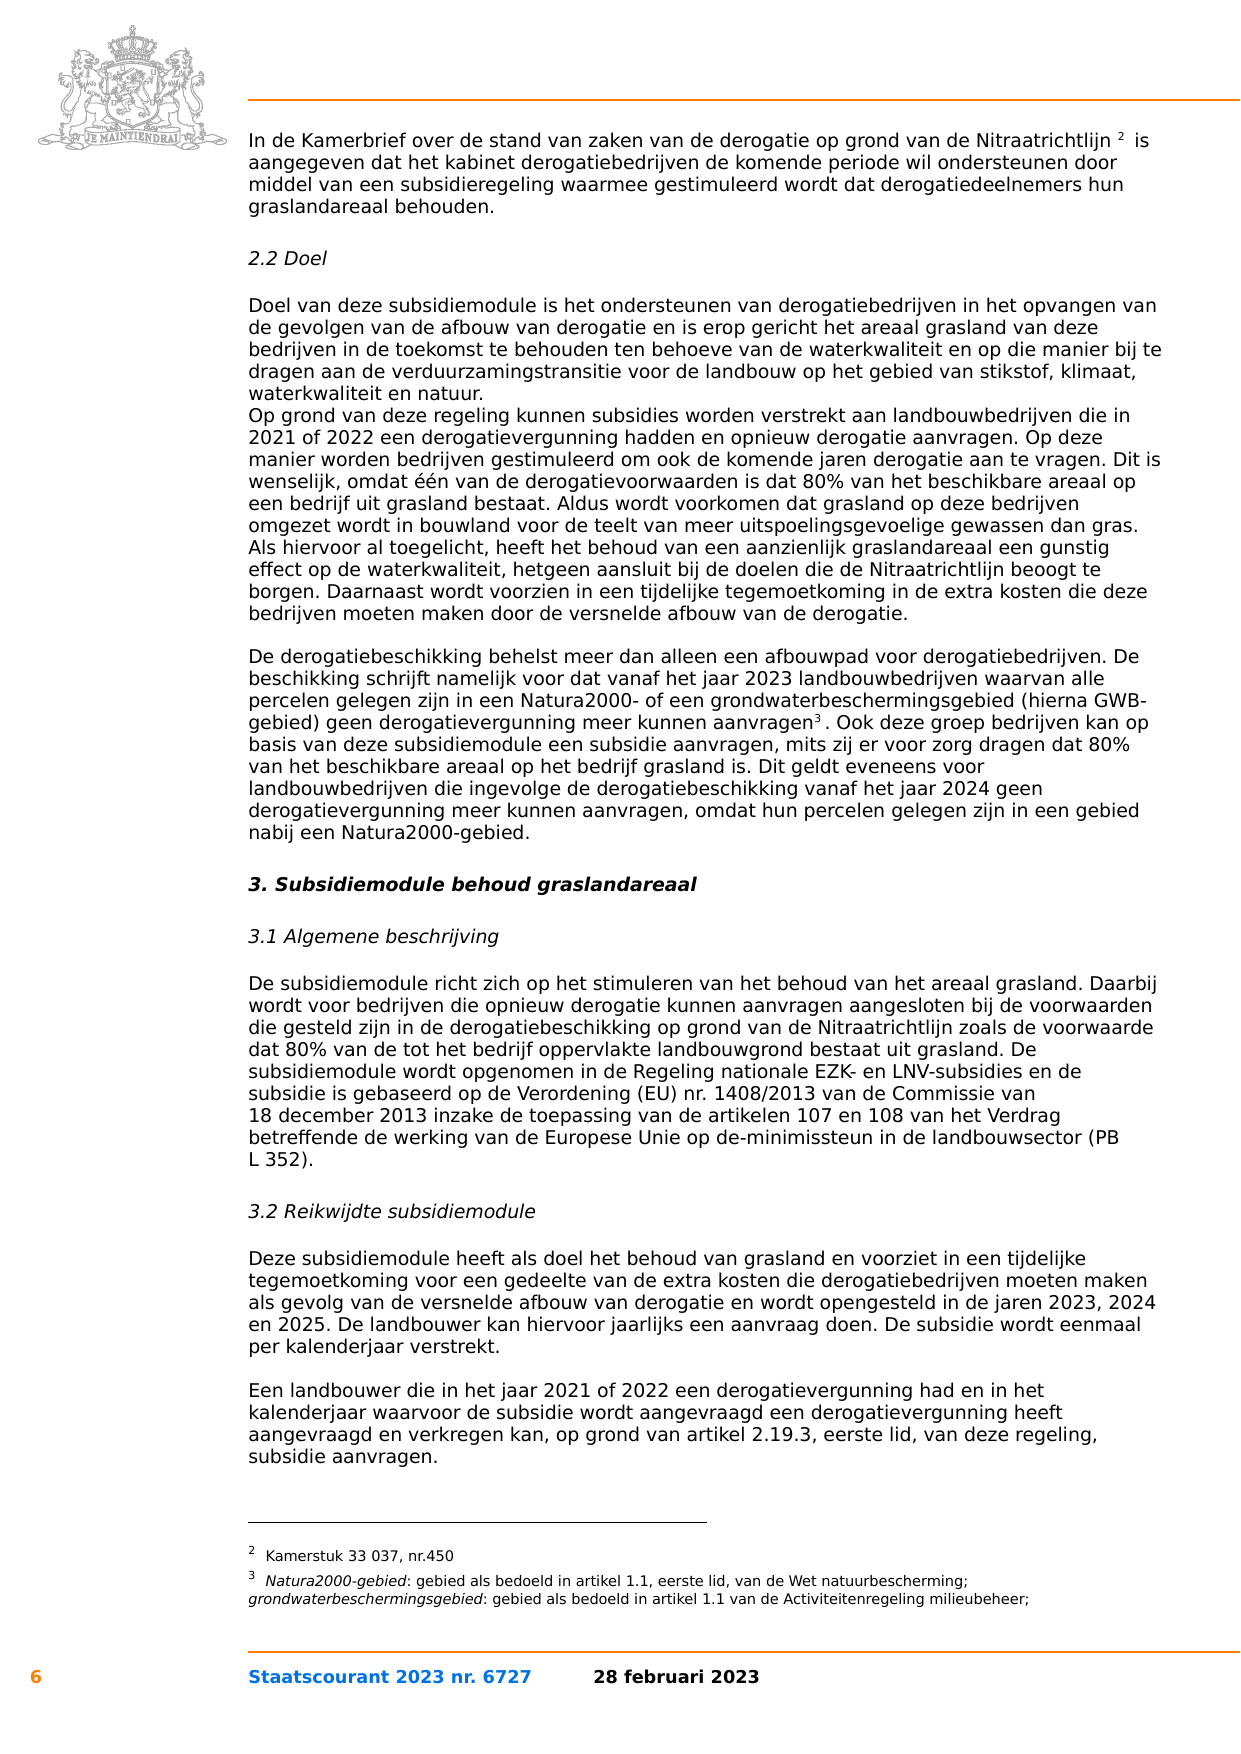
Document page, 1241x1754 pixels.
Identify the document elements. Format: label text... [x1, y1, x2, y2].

text Natura2000-gebied: gebied als bedoeld in artikel 1.1, eerste lid, van de Wet natuurbescherming; [248, 1569, 1163, 1591]
text De subsidiemodule richt zich op het stimuleren van het behoud van het areaal grasland. Daarbij wordt voor bedrijven die opnieuw derogatie kunnen aanvragen aangesloten bij de voorwaarden die gesteld zijn in de derogatiebeschikking op grond van de Nitraatrichtlijn zoals de voorwaarde dat 80% van de tot het bedrijf oppervlakte landbouwgrond bestaat uit grasland. De subsidiemodule wordt opgenomen in de Regeling nationale EZK- en LNV-subsidies en de subsidie is gebaseerd op de Verordening (EU) nr. 1408/2013 van de Commissie van 18 december 2013 inzake de toepassing van de artikelen 107 en 108 van het Verdrag betreffende de werking van de Europese Unie op de-minimissteun in de landbouwsector (PB L 352). [248, 973, 1163, 1171]
text Kamerstuk 33 037, nr.450 [248, 1544, 1163, 1566]
subtitle 2.2 Doel [248, 248, 1163, 270]
text grondwaterbeschermingsgebied: gebied als bedoeld in artikel 1.1 van de Activiteitenregeling milieubeheer; [248, 1591, 1163, 1608]
subtitle 3.1 Algemene beschrijving [248, 926, 1163, 948]
subtitle 3. Subsidiemodule behoud graslandareaal [248, 874, 1163, 896]
text De derogatiebeschikking behelst meer dan alleen een afbouwpad voor derogatiebedrijven. De beschikking schrijft namelijk voor dat vanaf het jaar 2023 landbouwbedrijven waarvan alle percelen gelegen zijn in een Natura2000- of een grondwaterbeschermingsgebied (hierna GWB-gebied) geen derogatievergunning meer kunnen aanvragen. Ook deze groep bedrijven kan op basis van deze subsidiemodule een subsidie aanvragen, mits zij er voor zorg dragen dat 80% van het beschikbare areaal op het bedrijf grasland is. Dit geldt eveneens voor landbouwbedrijven die ingevolge de derogatiebeschikking vanaf het jaar 2024 geen derogatievergunning meer kunnen aanvragen, omdat hun percelen gelegen zijn in een gebied nabij een Natura2000-gebied. [248, 646, 1163, 844]
text Doel van deze subsidiemodule is het ondersteunen van derogatiebedrijven in het opvangen van de gevolgen van de afbouw van derogatie en is erop gericht het areaal grasland van deze bedrijven in de toekomst te behouden ten behoeve van de waterkwaliteit en op die manier bij te dragen aan de verduurzamingstransitie voor de landbouw op het gebied van stikstof, klimaat, waterkwaliteit en natuur. [248, 295, 1163, 405]
text In de Kamerbrief over de stand van zaken van de derogatie op grond van de Nitraatrichtlijn is aangegeven dat het kabinet derogatiebedrijven de komende periode wil ondersteunen door middel van een subsidieregeling waarmee gestimuleerd wordt dat derogatiedeelnemers hun graslandareaal behouden. [248, 130, 1163, 218]
text Een landbouwer die in het jaar 2021 of 2022 een derogatievergunning had en in het kalenderjaar waarvoor de subsidie wordt aangevraagd een derogatievergunning heeft aangevraagd en verkregen kan, op grond van artikel 2.19.3, eerste lid, van deze regeling, subsidie aanvragen. [248, 1380, 1163, 1468]
subtitle 3.2 Reikwijdte subsidiemodule [248, 1201, 1163, 1223]
text Op grond van deze regeling kunnen subsidies worden verstrekt aan landbouwbedrijven die in 2021 of 2022 een derogatievergunning hadden en opnieuw derogatie aanvragen. Op deze manier worden bedrijven gestimuleerd om ook de komende jaren derogatie aan te vragen. Dit is wenselijk, omdat één van de derogatievoorwaarden is dat 80% van het beschikbare areaal op een bedrijf uit grasland bestaat. Aldus wordt voorkomen dat grasland op deze bedrijven omgezet wordt in bouwland voor de teelt van meer uitspoelingsgevoelige gewassen dan gras. Als hiervoor al toegelicht, heeft het behoud van een aanzienlijk graslandareaal een gunstig effect op de waterkwaliteit, hetgeen aansluit bij de doelen die de Nitraatrichtlijn beoogt te borgen. Daarnaast wordt voorzien in een tijdelijke tegemoetkoming in de extra kosten die deze bedrijven moeten maken door de versnelde afbouw van de derogatie. [248, 405, 1163, 624]
text Deze subsidiemodule heeft als doel het behoud van grasland en voorziet in een tijdelijke tegemoetkoming voor een gedeelte van de extra kosten die derogatiebedrijven moeten maken als gevolg van de versnelde afbouw van derogatie en wordt opengesteld in de jaren 2023, 2024 en 2025. De landbouwer kan hiervoor jaarlijks een aanvraag doen. De subsidie wordt eenmaal per kalenderjaar verstrekt. [248, 1248, 1163, 1358]
picture [38, 25, 227, 150]
